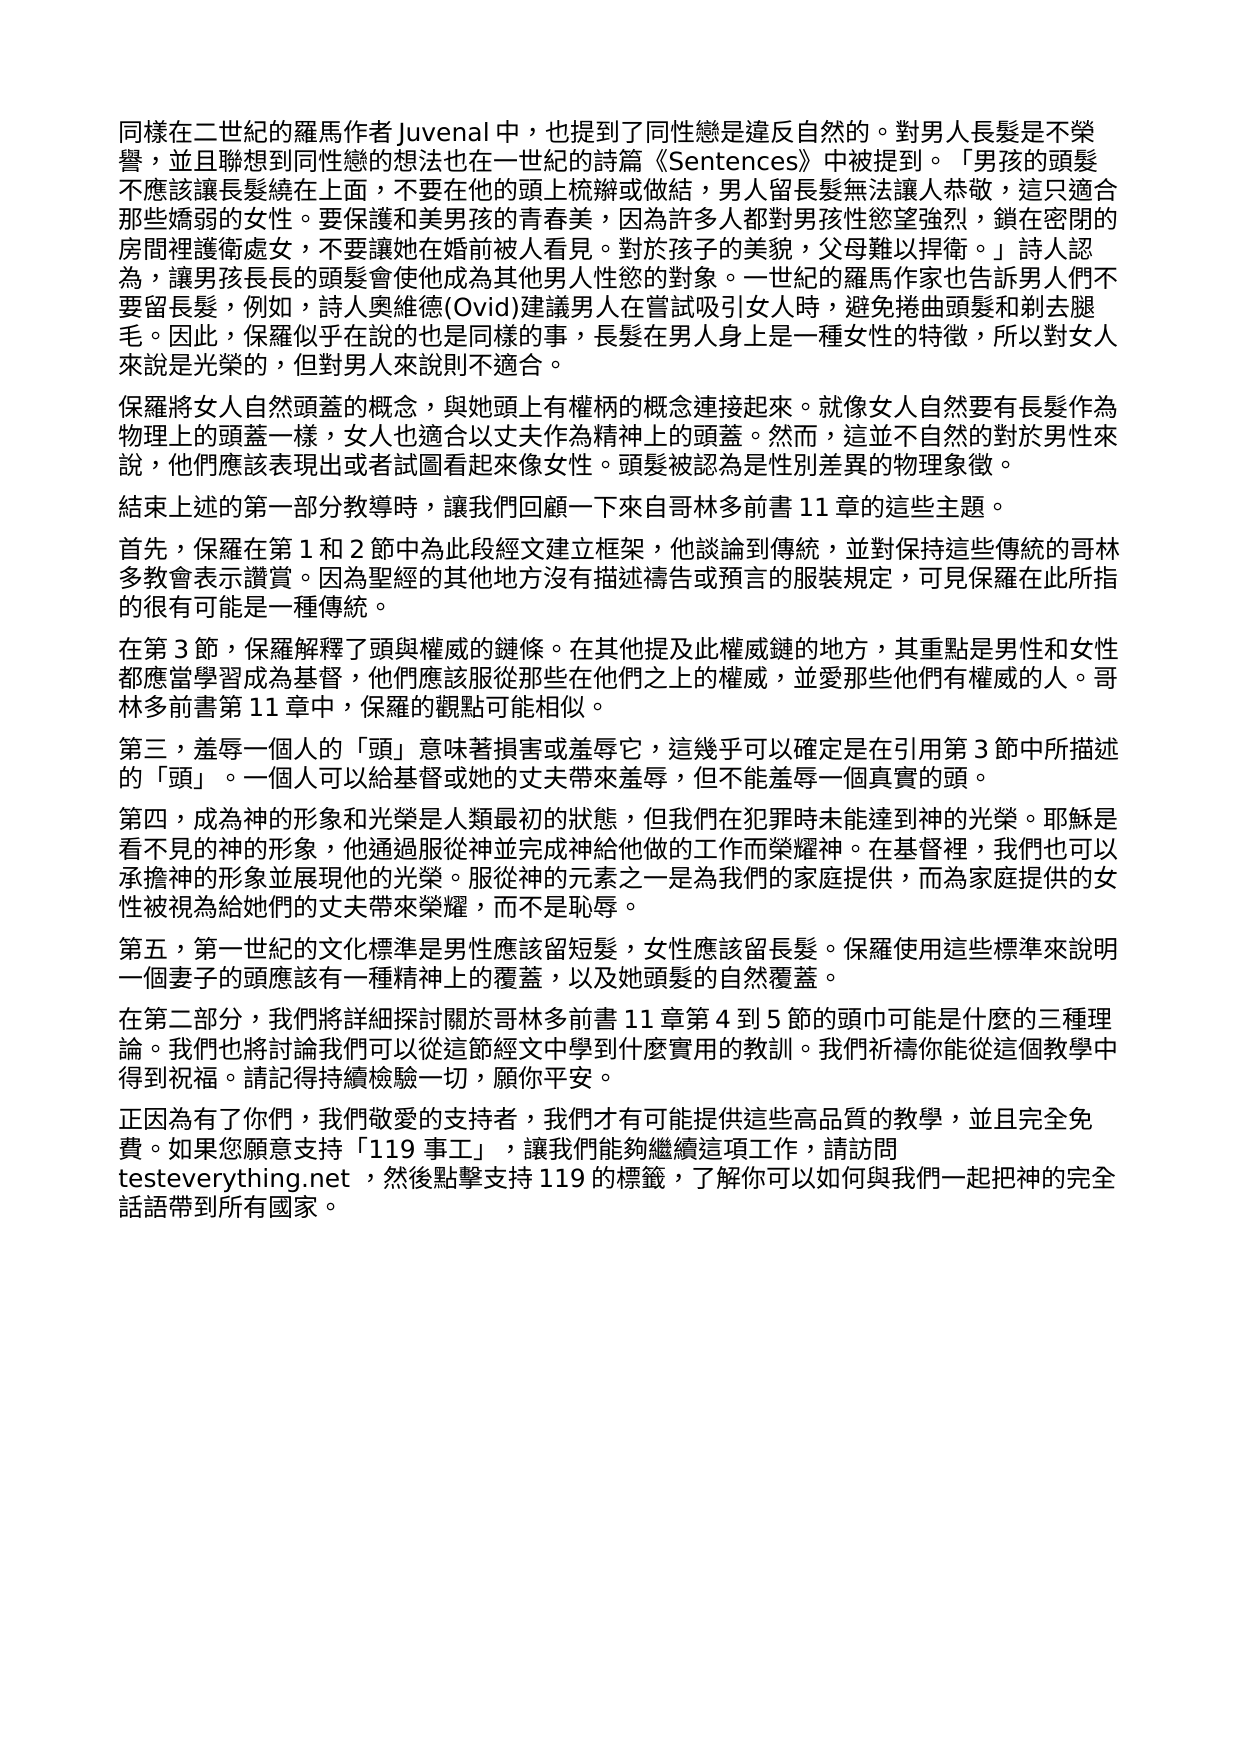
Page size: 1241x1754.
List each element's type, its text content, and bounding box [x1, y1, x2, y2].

text 正因為有了你們，我們敬愛的支持者，我們才有可能提供這些高品質的教學，並且完全免費。如果您願意支持「119 事工」，讓我們能夠繼續這項工作，請訪問 testeverything.net ，然後點擊支持119的標籤，了解你可以如何與我們一起把神的完全話語帶到所有國家。 [118, 1106, 1122, 1222]
text 第五，第一世紀的文化標準是男性應該留短髮，女性應該留長髮。保羅使用這些標準來說明一個妻子的頭應該有一種精神上的覆蓋，以及她頭髮的自然覆蓋。 [118, 935, 1122, 993]
text 保羅將女人自然頭蓋的概念，與她頭上有權柄的概念連接起來。就像女人自然要有長髮作為物理上的頭蓋一樣，女人也適合以丈夫作為精神上的頭蓋。然而，這並不自然的對於男性來說，他們應該表現出或者試圖看起來像女性。頭髮被認為是性別差異的物理象徵。 [118, 393, 1122, 481]
text 結束上述的第一部分教導時，讓我們回顧一下來自哥林多前書11章的這些主題。 [118, 493, 1122, 522]
text 第三，羞辱一個人的「頭」意味著損害或羞辱它，這幾乎可以確定是在引用第3節中所描述的「頭」。一個人可以給基督或她的丈夫帶來羞辱，但不能羞辱一個真實的頭。 [118, 735, 1122, 793]
text 第四，成為神的形象和光榮是人類最初的狀態，但我們在犯罪時未能達到神的光榮。耶穌是看不見的神的形象，他通過服從神並完成神給他做的工作而榮耀神。在基督裡，我們也可以承擔神的形象並展現他的光榮。服從神的元素之一是為我們的家庭提供，而為家庭提供的女性被視為給她們的丈夫帶來榮耀，而不是恥辱。 [118, 806, 1122, 922]
text 同樣在二世紀的羅馬作者Juvenal中，也提到了同性戀是違反自然的。對男人長髮是不榮譽，並且聯想到同性戀的想法也在一世紀的詩篇《Sentences》中被提到。「男孩的頭髮不應該讓長髮繞在上面，不要在他的頭上梳辮或做結，男人留長髮無法讓人恭敬，這只適合那些嬌弱的女性。要保護和美男孩的青春美，因為許多人都對男孩性慾望強烈，鎖在密閉的房間裡護衛處女，不要讓她在婚前被人看見。對於孩子的美貌，父母難以捍衛。」詩人認為，讓男孩長長的頭髮會使他成為其他男人性慾的對象。一世紀的羅馬作家也告訴男人們不要留長髮，例如，詩人奧維德(Ovid)建議男人在嘗試吸引女人時，避免捲曲頭髮和剃去腿毛。因此，保羅似乎在說的也是同樣的事，長髮在男人身上是一種女性的特徵，所以對女人來說是光榮的，但對男人來說則不適合。 [118, 118, 1122, 381]
text 在第二部分，我們將詳細探討關於哥林多前書11章第4到5節的頭巾可能是什麼的三種理論。我們也將討論我們可以從這節經文中學到什麼實用的教訓。我們祈禱你能從這個教學中得到祝福。請記得持續檢驗一切，願你平安。 [118, 1006, 1122, 1093]
text 首先，保羅在第1和2節中為此段經文建立框架，他談論到傳統，並對保持這些傳統的哥林多教會表示讚賞。因為聖經的其他地方沒有描述禱告或預言的服裝規定，可見保羅在此所指的很有可能是一種傳統。 [118, 535, 1122, 622]
text 在第3節，保羅解釋了頭與權威的鏈條。在其他提及此權威鏈的地方，其重點是男性和女性都應當學習成為基督，他們應該服從那些在他們之上的權威，並愛那些他們有權威的人。哥林多前書第11章中，保羅的觀點可能相似。 [118, 635, 1122, 722]
